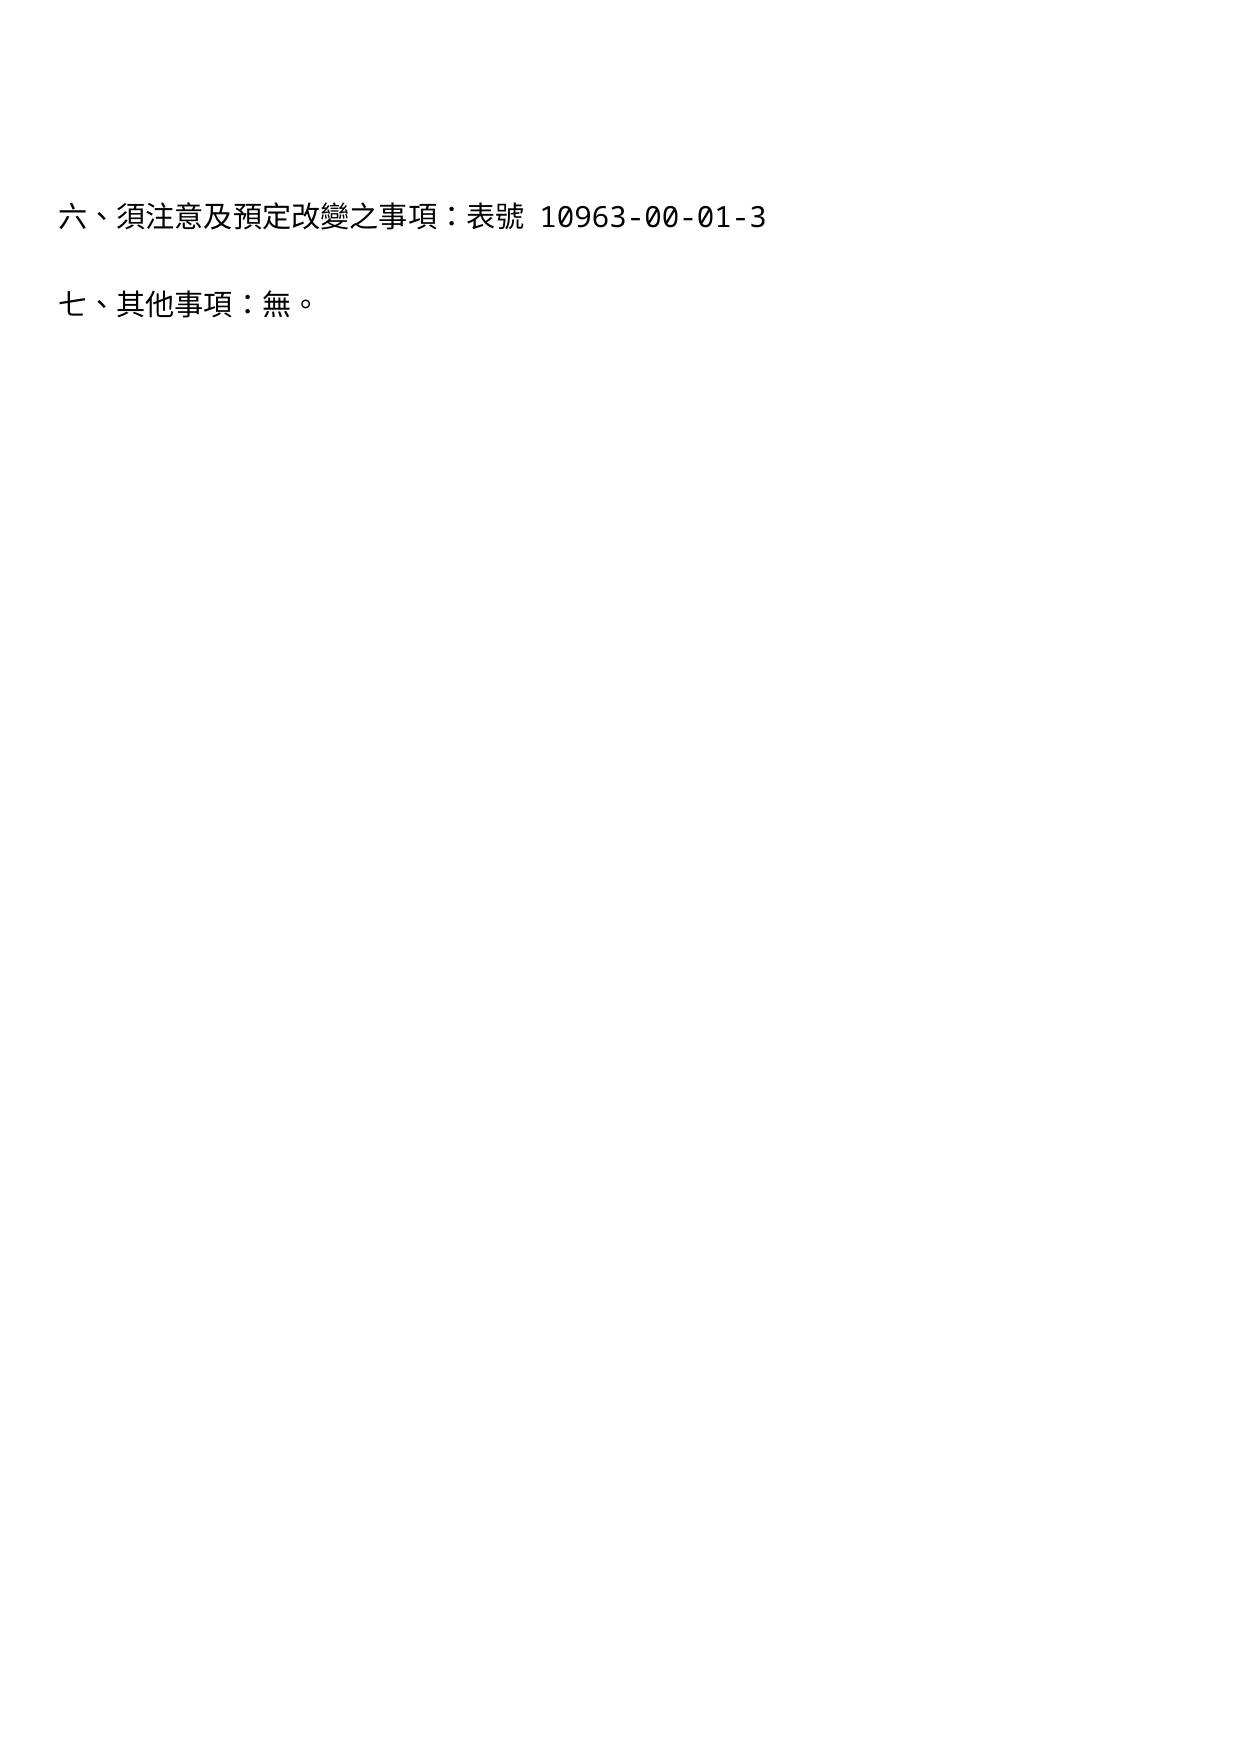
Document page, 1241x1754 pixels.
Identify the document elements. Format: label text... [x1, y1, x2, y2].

table_header 六、須注意及預定改變之事項：表號 10963-00-01-3 七、其他事項：無。 [47, 148, 1205, 323]
